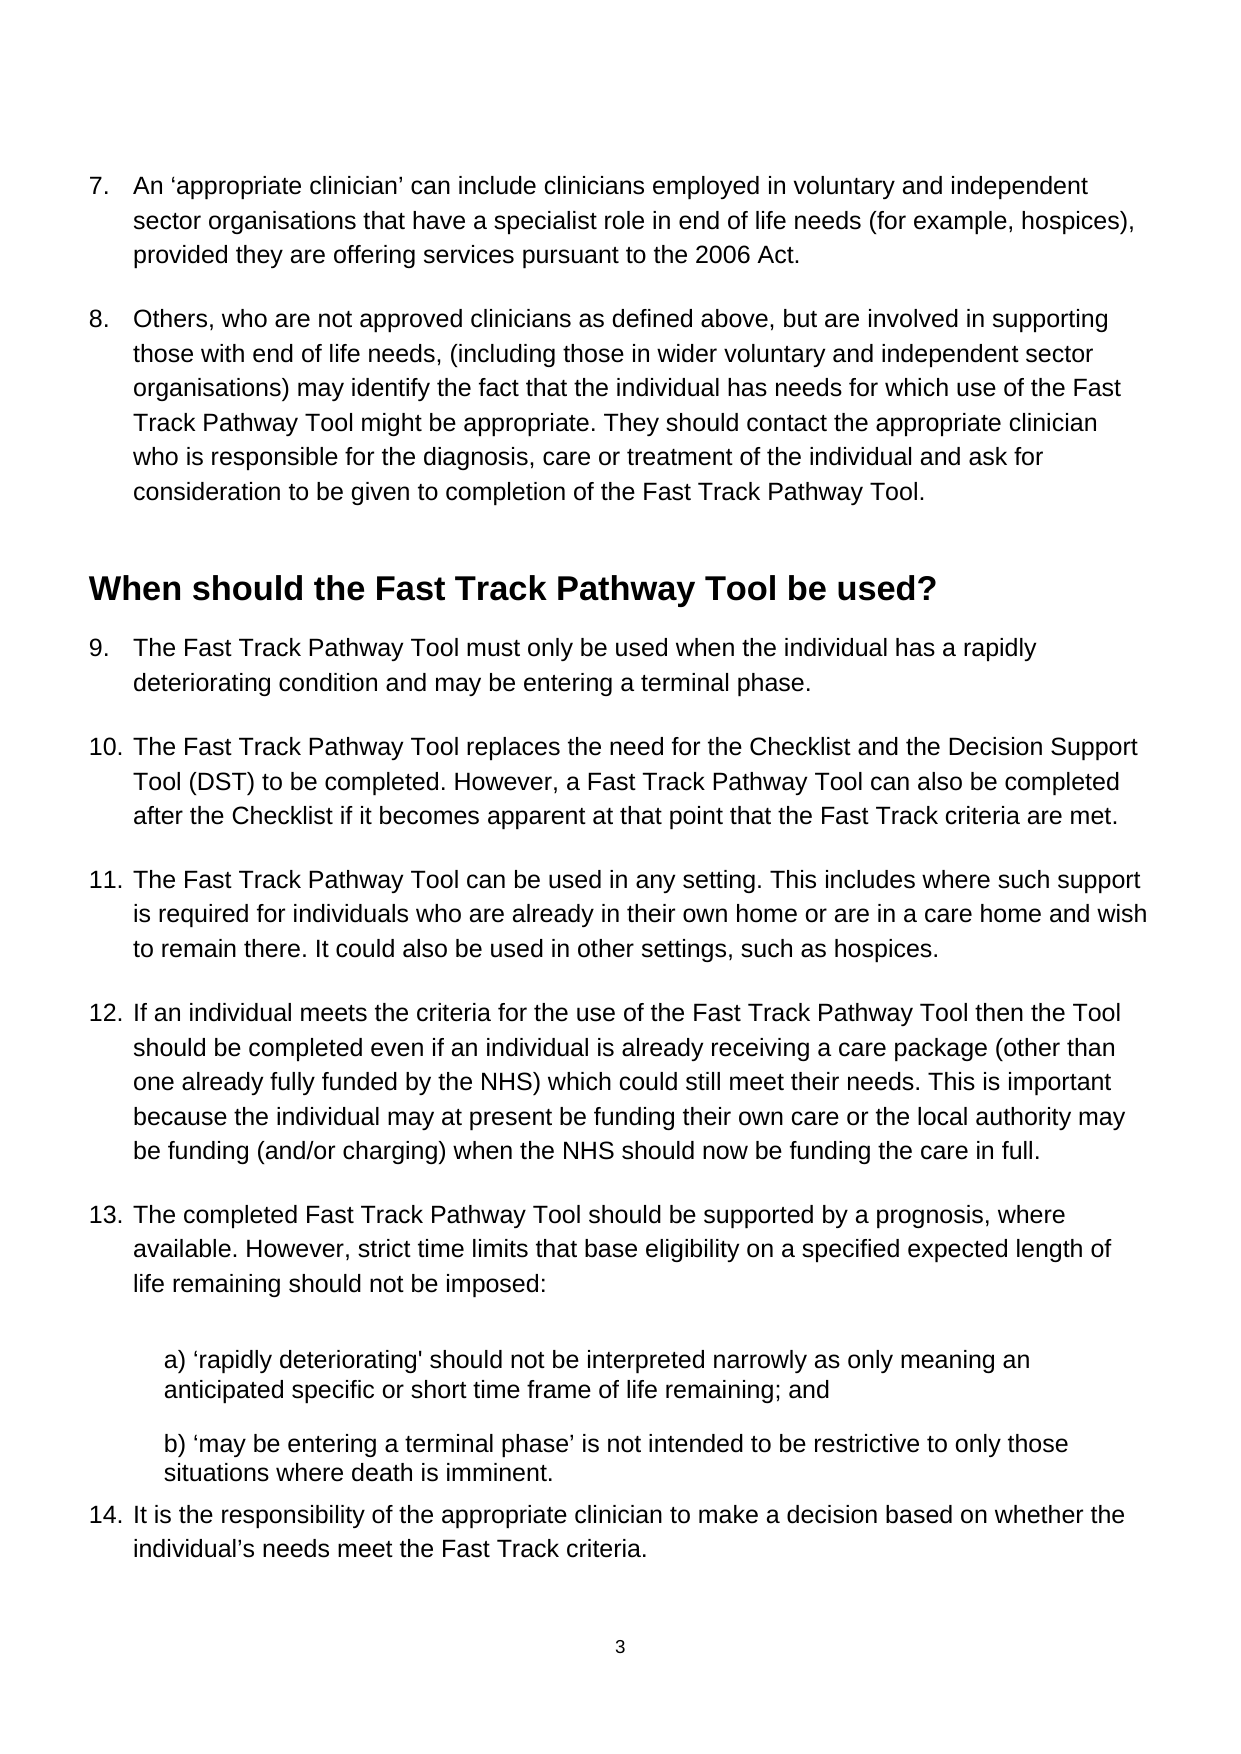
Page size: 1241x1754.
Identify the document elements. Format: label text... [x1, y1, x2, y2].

list If an individual meets the criteria for the use of the Fast Track Pathway Tool then the Tool should be completed even if an individual is already receiving a care package (other than one already fully funded by the NHS) which could still meet their needs. This is important because the individual may at present be funding their own care or the local authority may be funding (and/or charging) when the NHS should now be funding the care in full. [89, 998, 1152, 1165]
list The Fast Track Pathway Tool must only be used when the individual has a rapidly deteriorating condition and may be entering a terminal phase. [89, 633, 1152, 697]
list a) ‘rapidly deteriorating' should not be interpreted narrowly as only meaning an anticipated specific or short time frame of life remaining; and [164, 1346, 1152, 1404]
list The Fast Track Pathway Tool replaces the need for the Checklist and the Decision Support Tool (DST) to be completed. However, a Fast Track Pathway Tool can also be completed after the Checklist if it becomes apparent at that point that the Fast Track criteria are met. [89, 732, 1152, 830]
list It is the responsibility of the appropriate clinician to make a decision based on whether the individual’s needs meet the Fast Track criteria. [89, 1500, 1152, 1563]
list An ‘appropriate clinician’ can include clinicians employed in voluntary and independent sector organisations that have a specialist role in end of life needs (for example, hospices), provided they are offering services pursuant to the 2006 Act. [89, 171, 1152, 269]
list Others, who are not approved clinicians as defined above, but are involved in supporting those with end of life needs, (including those in wider voluntary and independent sector organisations) may identify the fact that the individual has needs for which use of the Fast Track Pathway Tool might be appropriate. They should contact the appropriate clinician who is responsible for the diagnosis, care or treatment of the individual and ask for consideration to be given to completion of the Fast Track Pathway Tool. [89, 304, 1152, 505]
list The Fast Track Pathway Tool can be used in any setting. This includes where such support is required for individuals who are already in their own home or are in a care home and wish to remain there. It could also be used in other settings, such as hospices. [89, 865, 1152, 963]
list b) ‘may be entering a terminal phase’ is not intended to be restrictive to only those situations where death is imminent. [164, 1429, 1152, 1487]
list The completed Fast Track Pathway Tool should be supported by a prognosis, where available. However, strict time limits that base eligibility on a specified expected length of life remaining should not be imposed: [89, 1200, 1152, 1298]
subtitle When should the Fast Track Pathway Tool be used? [89, 566, 1152, 608]
